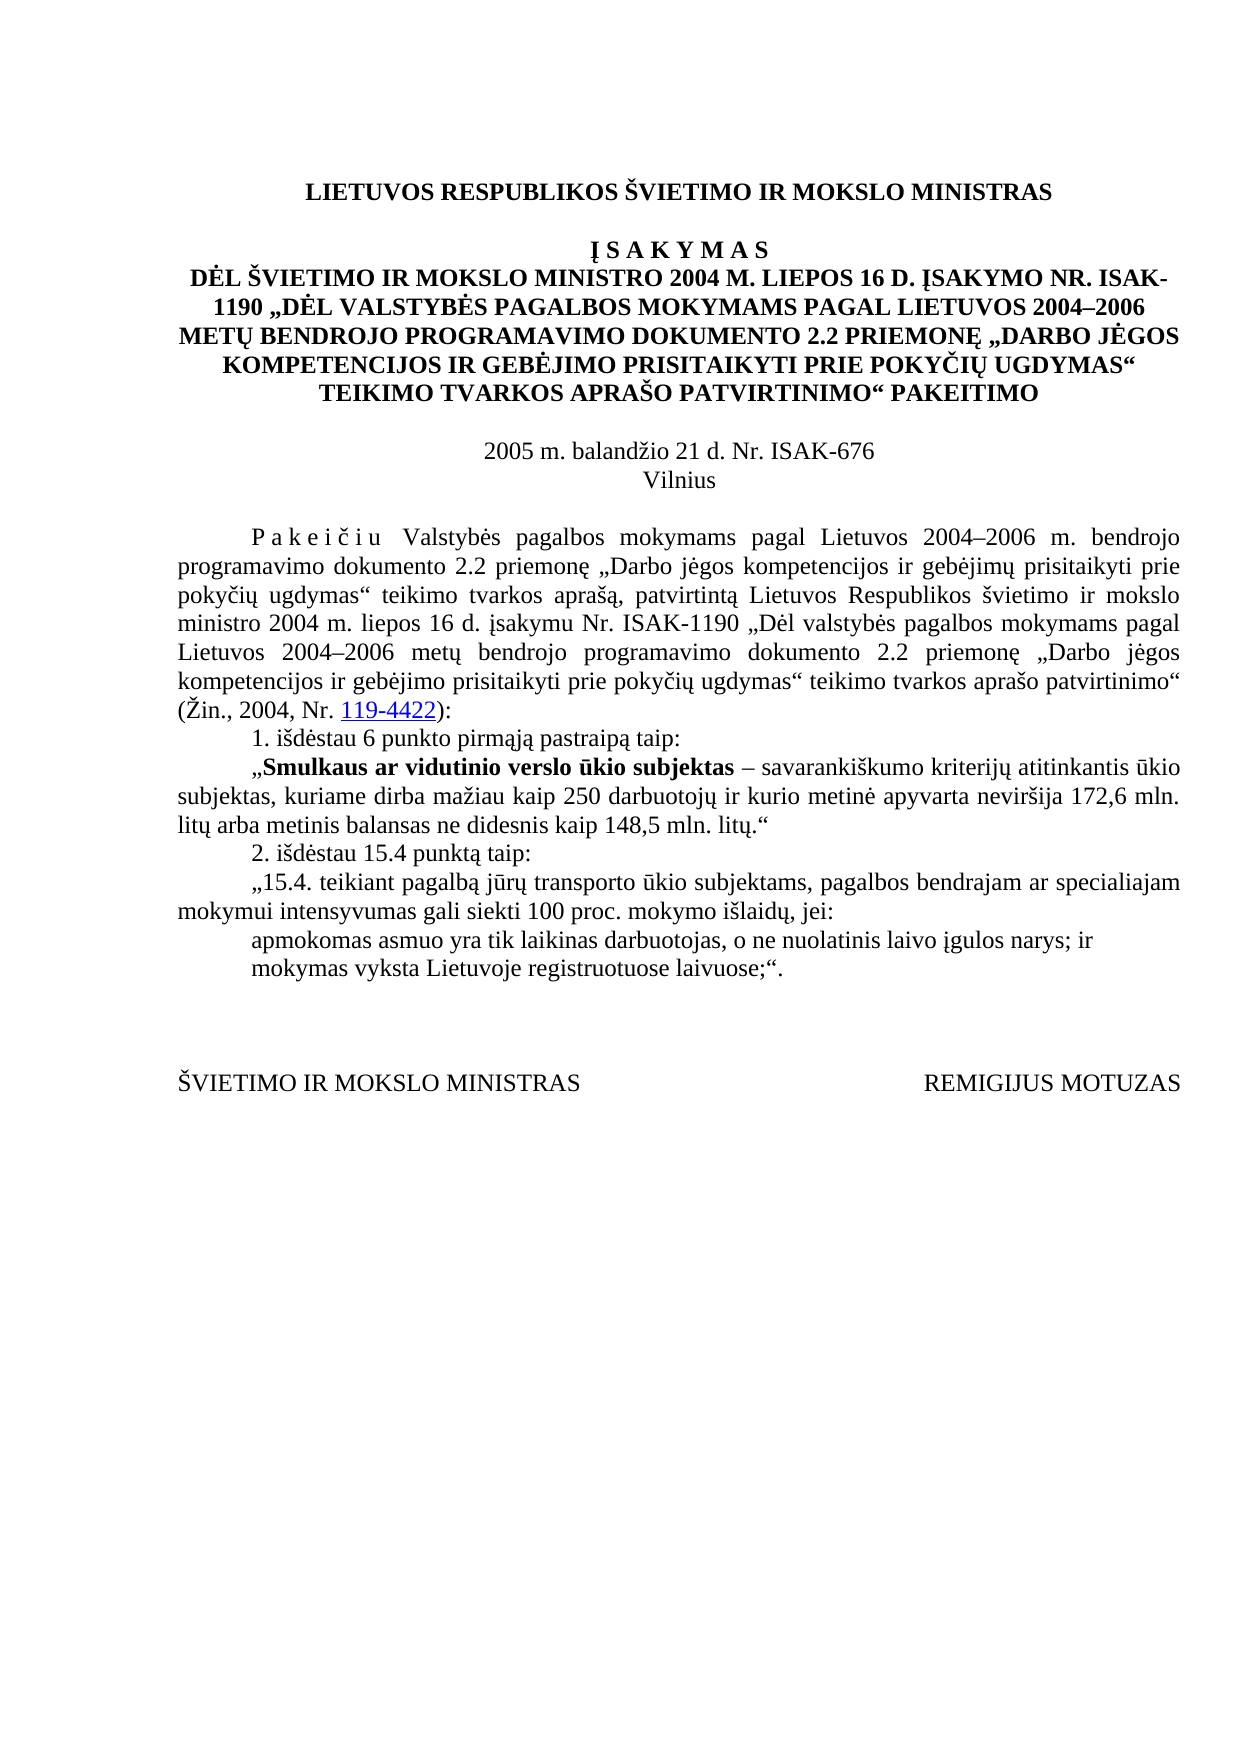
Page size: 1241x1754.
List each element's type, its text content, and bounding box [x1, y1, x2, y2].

text 1. išdėstau 6 punkto pirmąją pastraipą taip: [177, 723, 1181, 752]
text 2. išdėstau 15.4 punktą taip: [177, 838, 1181, 867]
text „Smulkaus ar vidutinio verslo ūkio subjektas – savarankiškumo kriterijų atitinkantis ūkio subjektas, kuriame dirba mažiau kaip 250 darbuotojų ir kurio metinė apyvarta neviršija 172,6 mln. litų arba metinis balansas ne didesnis kaip 148,5 mln. litų.“ [177, 752, 1181, 838]
text Vilnius [177, 465, 1181, 493]
text ŠVIETIMO IR MOKSLO MINISTRAS REMIGIJUS MOTUZAS [177, 1068, 1181, 1097]
text apmokomas asmuo yra tik laikinas darbuotojas, o ne nuolatinis laivo įgulos narys; ir [177, 925, 1181, 953]
text Pakeičiu Valstybės pagalbos mokymams pagal Lietuvos 2004–2006 m. bendrojo programavimo dokumento 2.2 priemonę „Darbo jėgos kompetencijos ir gebėjimų prisitaikyti prie pokyčių ugdymas“ teikimo tvarkos aprašą, patvirtintą Lietuvos Respublikos švietimo ir mokslo ministro 2004 m. liepos 16 d. įsakymu Nr. ISAK-1190 „Dėl valstybės pagalbos mokymams pagal Lietuvos 2004–2006 metų bendrojo programavimo dokumento 2.2 priemonę „Darbo jėgos kompetencijos ir gebėjimo prisitaikyti prie pokyčių ugdymas“ teikimo tvarkos aprašo patvirtinimo“ (Žin., 2004, Nr. 119-4422): [177, 522, 1181, 723]
text LIETUVOS RESPUBLIKOS ŠVIETIMO IR MOKSLO MINISTRAS [177, 177, 1181, 206]
text 2005 m. balandžio 21 d. Nr. ISAK-676 [177, 436, 1181, 465]
text DĖL ŠVIETIMO IR MOKSLO MINISTRO 2004 M. LIEPOS 16 D. ĮSAKYMO NR. ISAK-1190 „DĖL VALSTYBĖS PAGALBOS MOKYMAMS PAGAL LIETUVOS 2004–2006 METŲ BENDROJO PROGRAMAVIMO DOKUMENTO 2.2 PRIEMONĘ „DARBO JĖGOS KOMPETENCIJOS IR GEBĖJIMO PRISITAIKYTI PRIE POKYČIŲ UGDYMAS“ TEIKIMO TVARKOS APRAŠO PATVIRTINIMO“ PAKEITIMO [177, 263, 1181, 407]
text „15.4. teikiant pagalbą jūrų transporto ūkio subjektams, pagalbos bendrajam ar specialiajam mokymui intensyvumas gali siekti 100 proc. mokymo išlaidų, jei: [177, 867, 1181, 925]
text Į S A K Y M A S [177, 235, 1181, 263]
text mokymas vyksta Lietuvoje registruotuose laivuose;“. [177, 953, 1181, 982]
